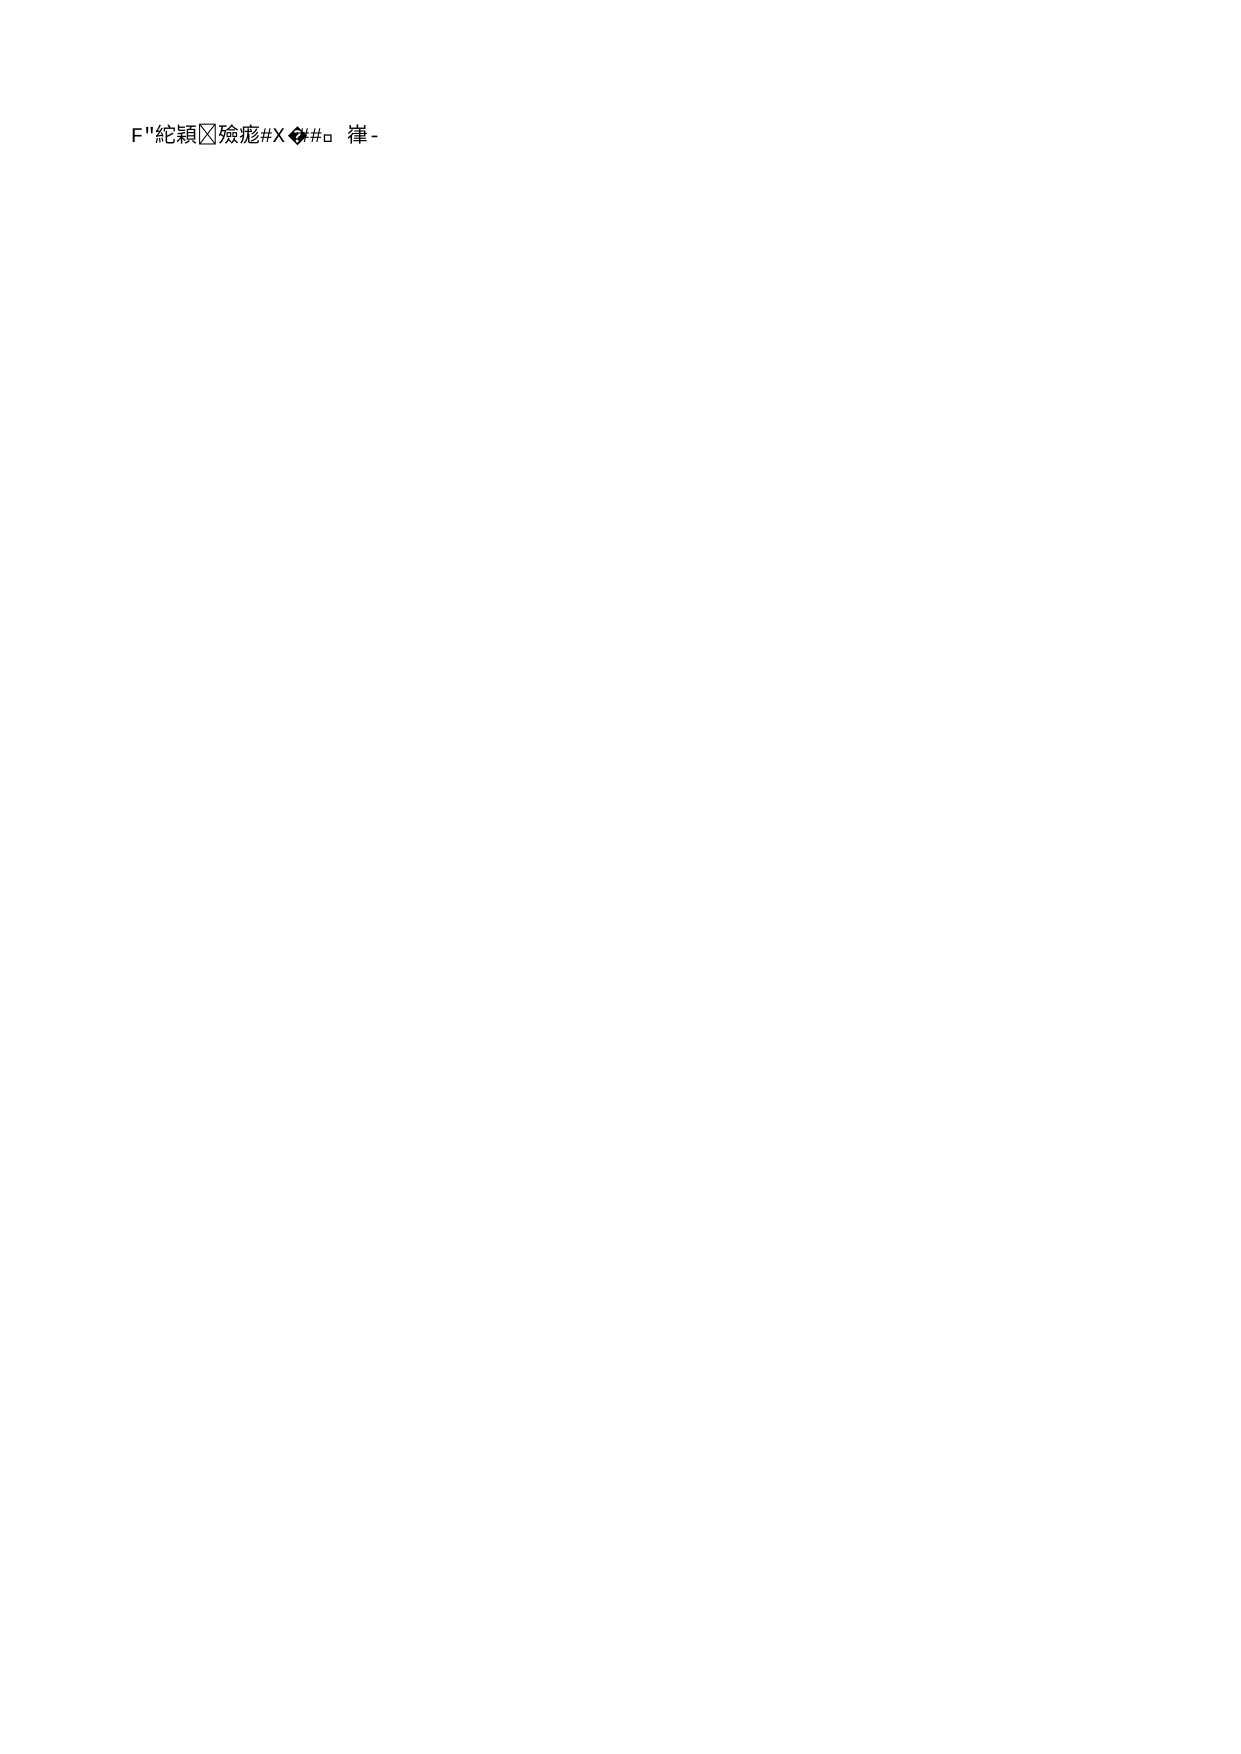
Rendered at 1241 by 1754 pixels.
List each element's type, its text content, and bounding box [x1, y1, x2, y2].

text F"紽穎�殮痝#X�##嵂- [118, 118, 1122, 148]
